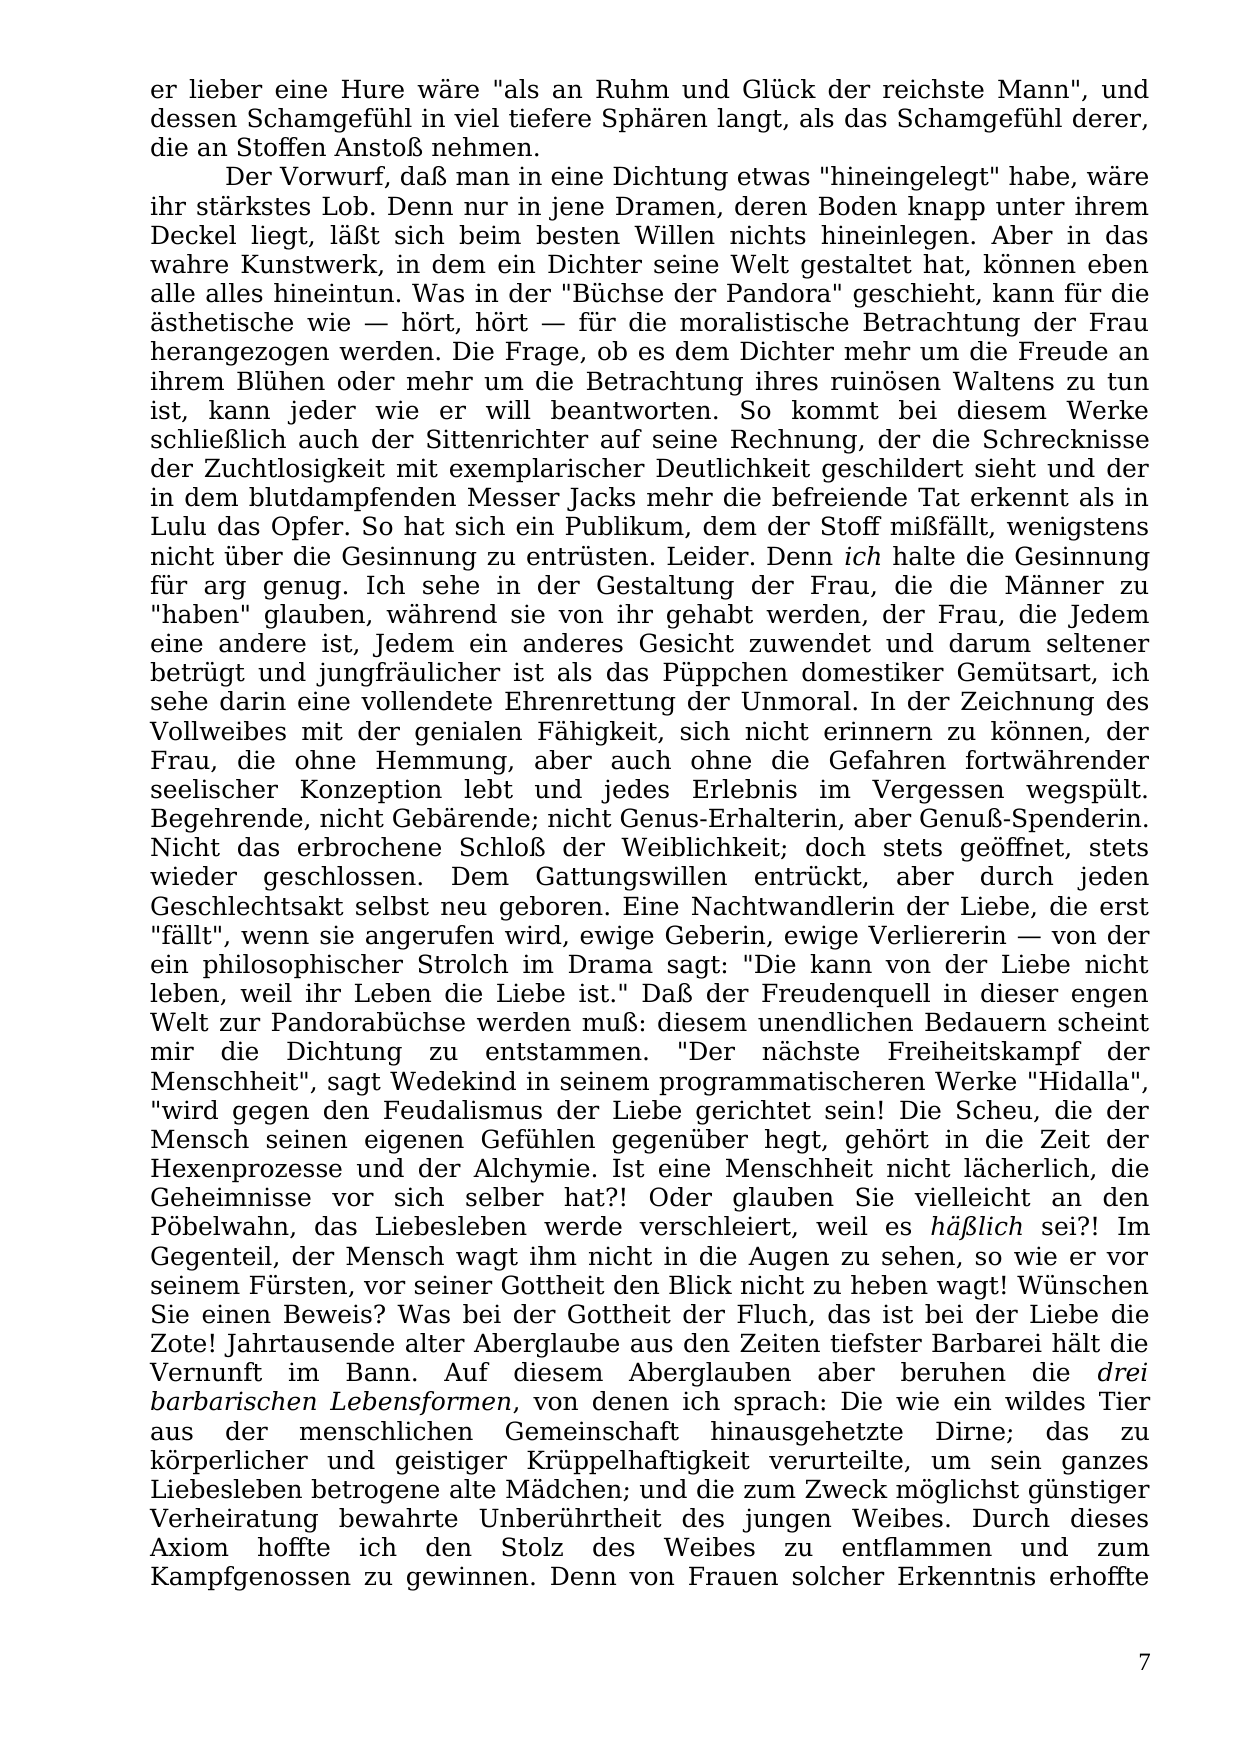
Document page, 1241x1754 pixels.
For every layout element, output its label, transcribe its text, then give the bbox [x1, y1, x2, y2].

text er lieber eine Hure wäre "als an Ruhm und Glück der reichste Mann", und dessen Schamgefühl in viel tiefere Sphären langt, als das Schamgefühl derer, die an Stoffen Anstoß nehmen. [150, 75, 1151, 162]
text Der Vorwurf, daß man in eine Dichtung etwas "hineingelegt" habe, wäre ihr stärkstes Lob. Denn nur in jene Dramen, deren Boden knapp unter ihrem Deckel liegt, läßt sich beim besten Willen nichts hineinlegen. Aber in das wahre Kunstwerk, in dem ein Dichter seine Welt gestaltet hat, können eben alle alles hineintun. Was in der "Büchse der Pandora" geschieht, kann für die ästhetische wie — hört, hört — für die moralistische Betrachtung der Frau herangezogen werden. Die Frage, ob es dem Dichter mehr um die Freude an ihrem Blühen oder mehr um die Betrachtung ihres ruinösen Waltens zu tun ist, kann jeder wie er will beantworten. So kommt bei diesem Werke schließlich auch der Sittenrichter auf seine Rechnung, der die Schrecknisse der Zuchtlosigkeit mit exemplarischer Deutlichkeit geschildert sieht und der in dem blutdampfenden Messer Jacks mehr die befreiende Tat erkennt als in Lulu das Opfer. So hat sich ein Publikum, dem der Stoff mißfällt, wenigstens nicht über die Gesinnung zu entrüsten. Leider. Denn ich halte die Gesinnung für arg genug. Ich sehe in der Gestaltung der Frau, die die Männer zu "haben" glauben, während sie von ihr gehabt werden, der Frau, die Jedem eine andere ist, Jedem ein anderes Gesicht zuwendet und darum seltener betrügt und jungfräulicher ist als das Püppchen domestiker Gemütsart, ich sehe darin eine vollendete Ehrenrettung der Unmoral. In der Zeichnung des Vollweibes mit der genialen Fähigkeit, sich nicht erinnern zu können, der Frau, die ohne Hemmung, aber auch ohne die Gefahren fortwährender seelischer Konzeption lebt und jedes Erlebnis im Vergessen wegspült. Begehrende, nicht Gebärende; nicht Genus-Erhalterin, aber Genuß-Spenderin. Nicht das erbrochene Schloß der Weiblichkeit; doch stets geöffnet, stets wieder geschlossen. Dem Gattungswillen entrückt, aber durch jeden Geschlechtsakt selbst neu geboren. Eine Nachtwandlerin der Liebe, die erst "fällt", wenn sie angerufen wird, ewige Geberin, ewige Verliererin — von der ein philosophischer Strolch im Drama sagt: "Die kann von der Liebe nicht leben, weil ihr Leben die Liebe ist." Daß der Freudenquell in dieser engen Welt zur Pandorabüchse werden muß: diesem unendlichen Bedauern scheint mir die Dichtung zu entstammen. "Der nächste Freiheitskampf der Menschheit", sagt Wedekind in seinem programmatischeren Werke "Hidalla", "wird gegen den Feudalismus der Liebe gerichtet sein! Die Scheu, die der Mensch seinen eigenen Gefühlen gegenüber hegt, gehört in die Zeit der Hexenprozesse und der Alchymie. Ist eine Menschheit nicht lächerlich, die Geheimnisse vor sich selber hat?! Oder glauben Sie vielleicht an den Pöbelwahn, das Liebesleben werde verschleiert, weil es häßlich sei?! Im Gegenteil, der Mensch wagt ihm nicht in die Augen zu sehen, so wie er vor seinem Fürsten, vor seiner Gottheit den Blick nicht zu heben wagt! Wünschen Sie einen Beweis? Was bei der Gottheit der Fluch, das ist bei der Liebe die Zote! Jahrtausende alter Aberglaube aus den Zeiten tiefster Barbarei hält die Vernunft im Bann. Auf diesem Aberglauben aber beruhen die drei barbarischen Lebensformen, von denen ich sprach: Die wie ein wildes Tier aus der menschlichen Gemeinschaft hinausgehetzte Dirne; das zu körperlicher und geistiger Krüppelhaftigkeit verurteilte, um sein ganzes Liebesleben betrogene alte Mädchen; und die zum Zweck möglichst günstiger Verheiratung bewahrte Unberührtheit des jungen Weibes. Durch dieses Axiom hoffte ich den Stolz des Weibes zu entflammen und zum Kampfgenossen zu gewinnen. Denn von Frauen solcher Erkenntnis erhoffte [150, 162, 1151, 1592]
